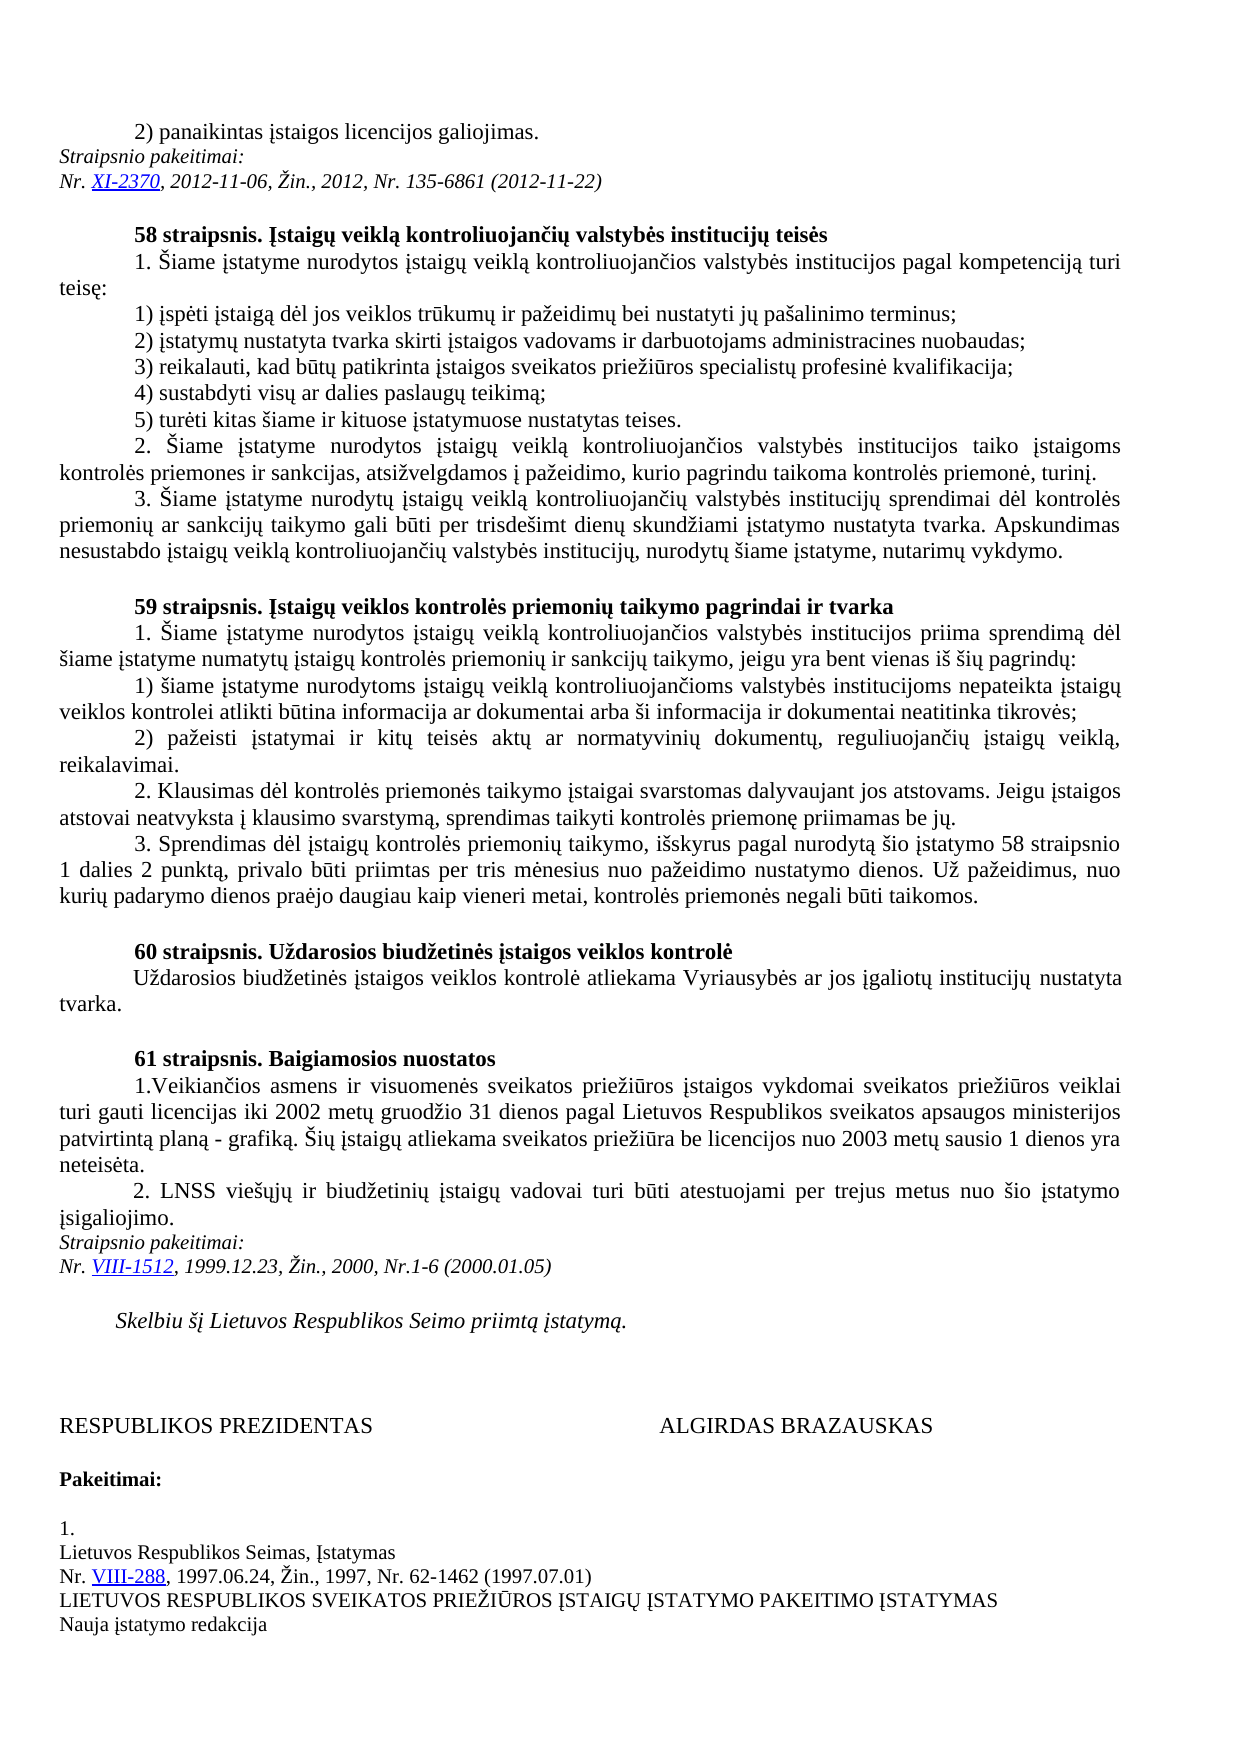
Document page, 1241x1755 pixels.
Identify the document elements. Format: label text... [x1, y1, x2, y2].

text 1) įspėti įstaigą dėl jos veiklos trūkumų ir pažeidimų bei nustatyti jų pašalinimo terminus; [59, 300, 1122, 327]
text LIETUVOS RESPUBLIKOS SVEIKATOS PRIEŽIŪROS ĮSTAIGŲ ĮSTATYMO PAKEITIMO ĮSTATYMAS [59, 1588, 1122, 1612]
text 5) turėti kitas šiame ir kituose įstatymuose nustatytas teises. [59, 406, 1122, 432]
text 3. Šiame įstatyme nurodytų įstaigų veiklą kontroliuojančių valstybės institucijų sprendimai dėl kontrolės priemonių ar sankcijų taikymo gali būti per trisdešimt dienų skundžiami įstatymo nustatyta tvarka. Apskundimas nesustabdo įstaigų veiklą kontroliuojančių valstybės institucijų, nurodytų šiame įstatyme, nutarimų vykdymo. [59, 485, 1122, 564]
text 60 straipsnis. Uždarosios biudžetinės įstaigos veiklos kontrolė [59, 938, 1122, 964]
text 59 straipsnis. Įstaigų veiklos kontrolės priemonių taikymo pagrindai ir tvarka [59, 593, 1122, 619]
text RESPUBLIKOS PREZIDENTAS ALGIRDAS BRAZAUSKAS [59, 1412, 1122, 1439]
text 1. [59, 1516, 1122, 1539]
text 2. Šiame įstatyme nurodytos įstaigų veiklą kontroliuojančios valstybės institucijos taiko įstaigoms kontrolės priemones ir sankcijas, atsižvelgdamos į pažeidimo, kurio pagrindu taikoma kontrolės priemonė, turinį. [59, 432, 1122, 485]
text 2. LNSS viešųjų ir biudžetinių įstaigų vadovai turi būti atestuojami per trejus metus nuo šio įstatymo įsigaliojimo. [59, 1177, 1122, 1230]
text Lietuvos Respublikos Seimas, Įstatymas [59, 1539, 1122, 1564]
text Straipsnio pakeitimai: [59, 144, 1122, 168]
text 2) įstatymų nustatyta tvarka skirti įstaigos vadovams ir darbuotojams administracines nuobaudas; [59, 327, 1122, 353]
text 61 straipsnis. Baigiamosios nuostatos [59, 1046, 1122, 1072]
text 1) šiame įstatyme nurodytoms įstaigų veiklą kontroliuojančioms valstybės institucijoms nepateikta įstaigų veiklos kontrolei atlikti būtina informacija ar dokumentai arba ši informacija ir dokumentai neatitinka tikrovės; [59, 672, 1122, 724]
text Uždarosios biudžetinės įstaigos veiklos kontrolė atliekama Vyriausybės ar jos įgaliotų institucijų nustatyta tvarka. [59, 964, 1122, 1017]
text 1.Veikiančios asmens ir visuomenės sveikatos priežiūros įstaigos vykdomai sveikatos priežiūros veiklai turi gauti licencijas iki 2002 metų gruodžio 31 dienos pagal Lietuvos Respublikos sveikatos apsaugos ministerijos patvirtintą planą - grafiką. Šių įstaigų atliekama sveikatos priežiūra be licencijos nuo 2003 metų sausio 1 dienos yra neteisėta. [59, 1072, 1122, 1177]
text 1. Šiame įstatyme nurodytos įstaigų veiklą kontroliuojančios valstybės institucijos pagal kompetenciją turi teisę: [59, 248, 1122, 300]
text Nr. VIII-1512, 1999.12.23, Žin., 2000, Nr.1-6 (2000.01.05) [59, 1254, 1122, 1278]
text Skelbiu šį Lietuvos Respublikos Seimo priimtą įstatymą. [59, 1307, 1122, 1333]
text 2. Klausimas dėl kontrolės priemonės taikymo įstaigai svarstomas dalyvaujant jos atstovams. Jeigu įstaigos atstovai neatvyksta į klausimo svarstymą, sprendimas taikyti kontrolės priemonę priimamas be jų. [59, 777, 1122, 830]
text 58 straipsnis. Įstaigų veiklą kontroliuojančių valstybės institucijų teisės [59, 221, 1122, 248]
text 3. Sprendimas dėl įstaigų kontrolės priemonių taikymo, išskyrus pagal nurodytą šio įstatymo 58 straipsnio 1 dalies 2 punktą, privalo būti priimtas per tris mėnesius nuo pažeidimo nustatymo dienos. Už pažeidimus, nuo kurių padarymo dienos praėjo daugiau kaip vieneri metai, kontrolės priemonės negali būti taikomos. [59, 830, 1122, 909]
text 2) pažeisti įstatymai ir kitų teisės aktų ar normatyvinių dokumentų, reguliuojančių įstaigų veiklą, reikalavimai. [59, 724, 1122, 777]
text 2) panaikintas įstaigos licencijos galiojimas. [59, 118, 1122, 144]
text Pakeitimai: [59, 1467, 1122, 1491]
text 1. Šiame įstatyme nurodytos įstaigų veiklą kontroliuojančios valstybės institucijos priima sprendimą dėl šiame įstatyme numatytų įstaigų kontrolės priemonių ir sankcijų taikymo, jeigu yra bent vienas iš šių pagrindų: [59, 619, 1122, 672]
text Nauja įstatymo redakcija [59, 1612, 1122, 1636]
text 3) reikalauti, kad būtų patikrinta įstaigos sveikatos priežiūros specialistų profesinė kvalifikacija; [59, 353, 1122, 379]
text Straipsnio pakeitimai: [59, 1230, 1122, 1254]
text Nr. VIII-288, 1997.06.24, Žin., 1997, Nr. 62-1462 (1997.07.01) [59, 1564, 1122, 1588]
text Nr. XI-2370, 2012-11-06, Žin., 2012, Nr. 135-6861 (2012-11-22) [59, 168, 1122, 193]
text 4) sustabdyti visų ar dalies paslaugų teikimą; [59, 379, 1122, 406]
